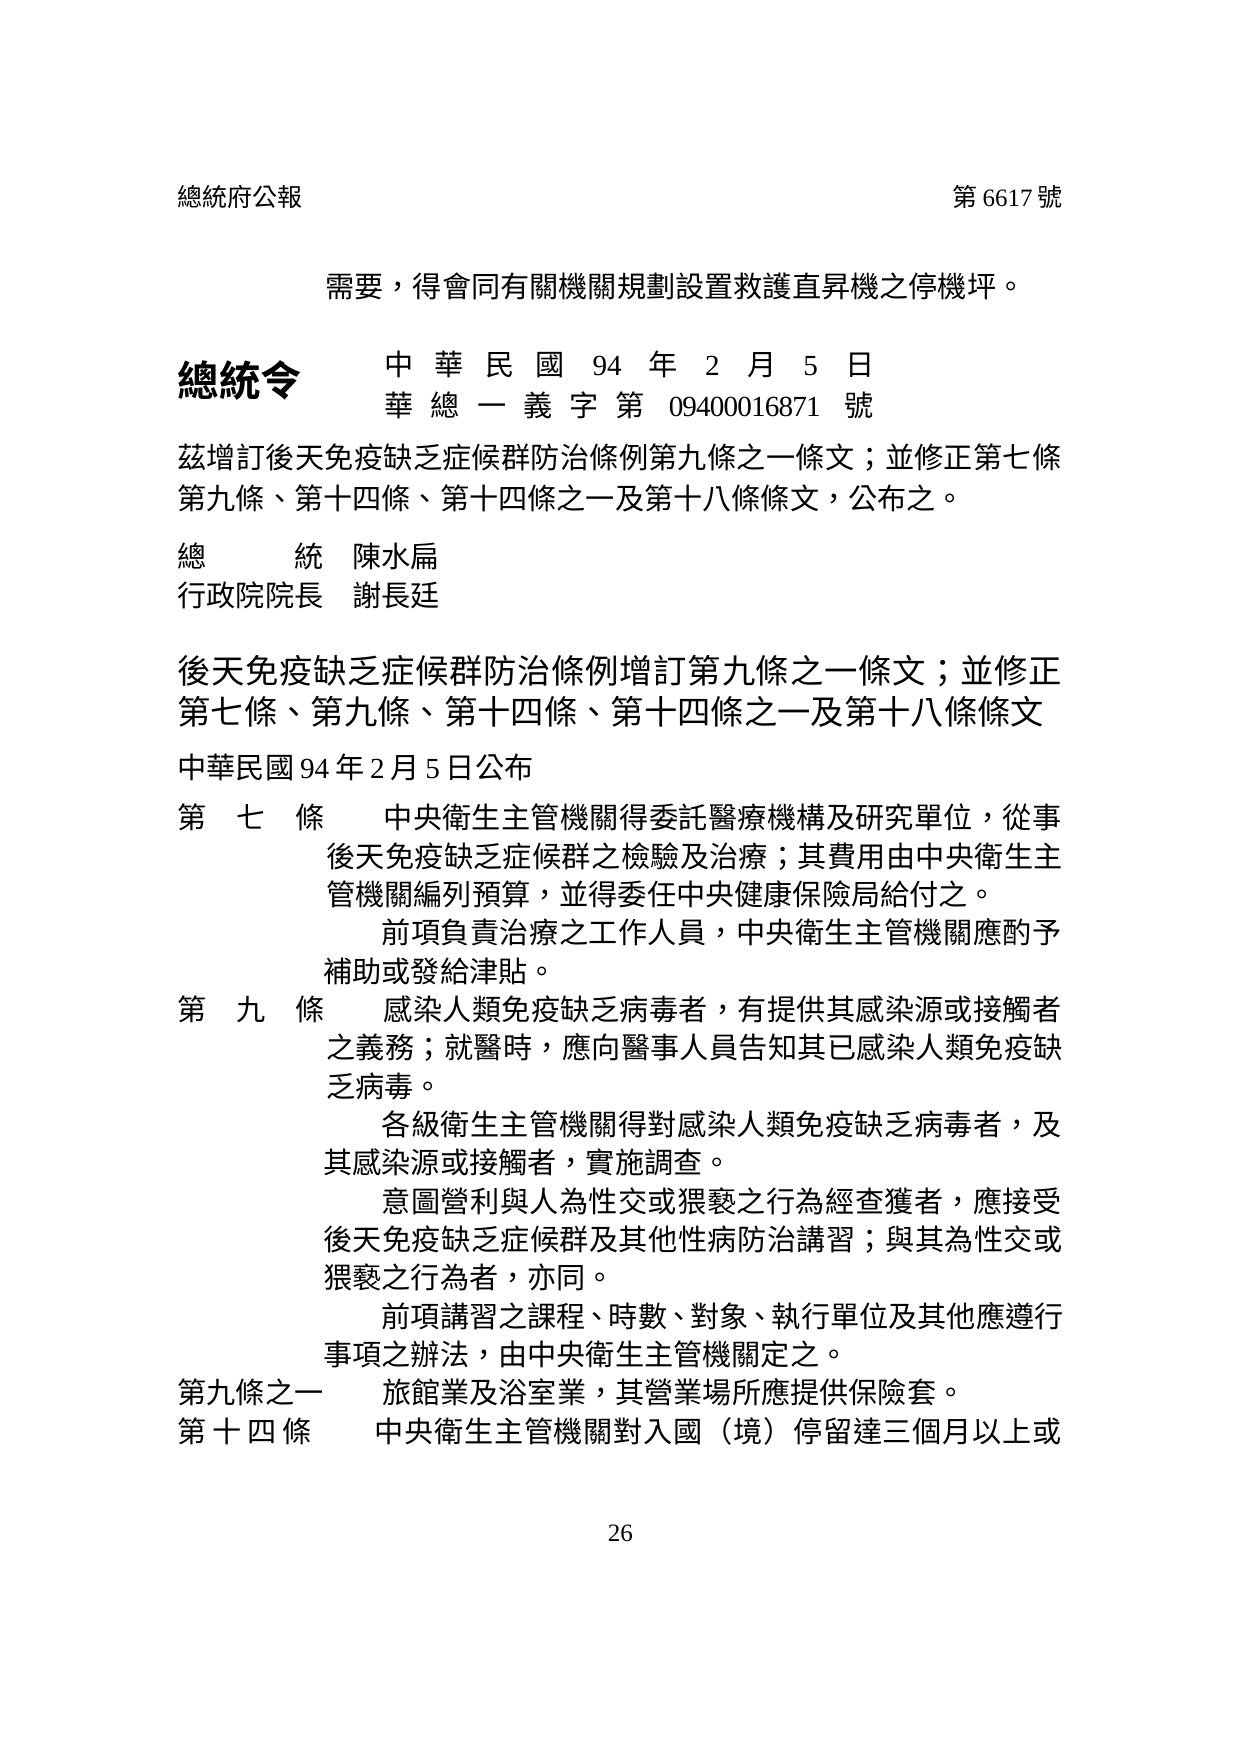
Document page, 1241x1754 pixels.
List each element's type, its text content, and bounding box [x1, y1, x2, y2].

table_header 總統令 [174, 330, 381, 437]
text 中華民國94年2月5日公布 [177, 748, 1063, 786]
text 第十四條 中央衛生主管機關對入國（境）停留達三個月以上或 [177, 1411, 1063, 1450]
text 前項講習之課程、時數、對象、執行單位及其他應遵行事項之辦法，由中央衛生主管機關定之。 [323, 1296, 1063, 1373]
text 第 七 條 中央衛生主管機關得委託醫療機構及研究單位，從事後天免疫缺乏症候群之檢驗及治療；其費用由中央衛生主管機關編列預算，並得委任中央健康保險局給付之。 [177, 798, 1063, 913]
text 總 統 陳水扁 [177, 542, 1005, 573]
text 後天免疫缺乏症候群防治條例增訂第九條之一條文；並修正第七條、第九條、第十四條、第十四條之一及第十八條條文 [177, 650, 1063, 733]
text 行政院院長 謝長廷 [177, 581, 1005, 612]
text 第 九 條 感染人類免疫缺乏病毒者，有提供其感染源或接觸者之義務；就醫時，應向醫事人員告知其已感染人類免疫缺乏病毒。 [177, 990, 1063, 1105]
text 各級衛生主管機關得對感染人類免疫缺乏病毒者，及其感染源或接觸者，實施調查。 [323, 1105, 1063, 1181]
text 前項負責治療之工作人員，中央衛生主管機關應酌予補助或發給津貼。 [323, 913, 1063, 990]
text 需要，得會同有關機關規劃設置救護直昇機之停機坪。 [177, 266, 1063, 305]
text 茲增訂後天免疫缺乏症候群防治條例第九條之一條文；並修正第七條、第九條、第十四條、第十四條之一及第十八條條文，公布之。 [177, 437, 1063, 517]
table_header 中華民國94年2月5日 華總一義字第09400016871號 [381, 330, 877, 437]
text 意圖營利與人為性交或猥褻之行為經查獲者，應接受後天免疫缺乏症候群及其他性病防治講習；與其為性交或猥褻之行為者，亦同。 [323, 1181, 1063, 1296]
text 第九條之一 旅館業及浴室業，其營業場所應提供保險套。 [177, 1373, 1063, 1411]
